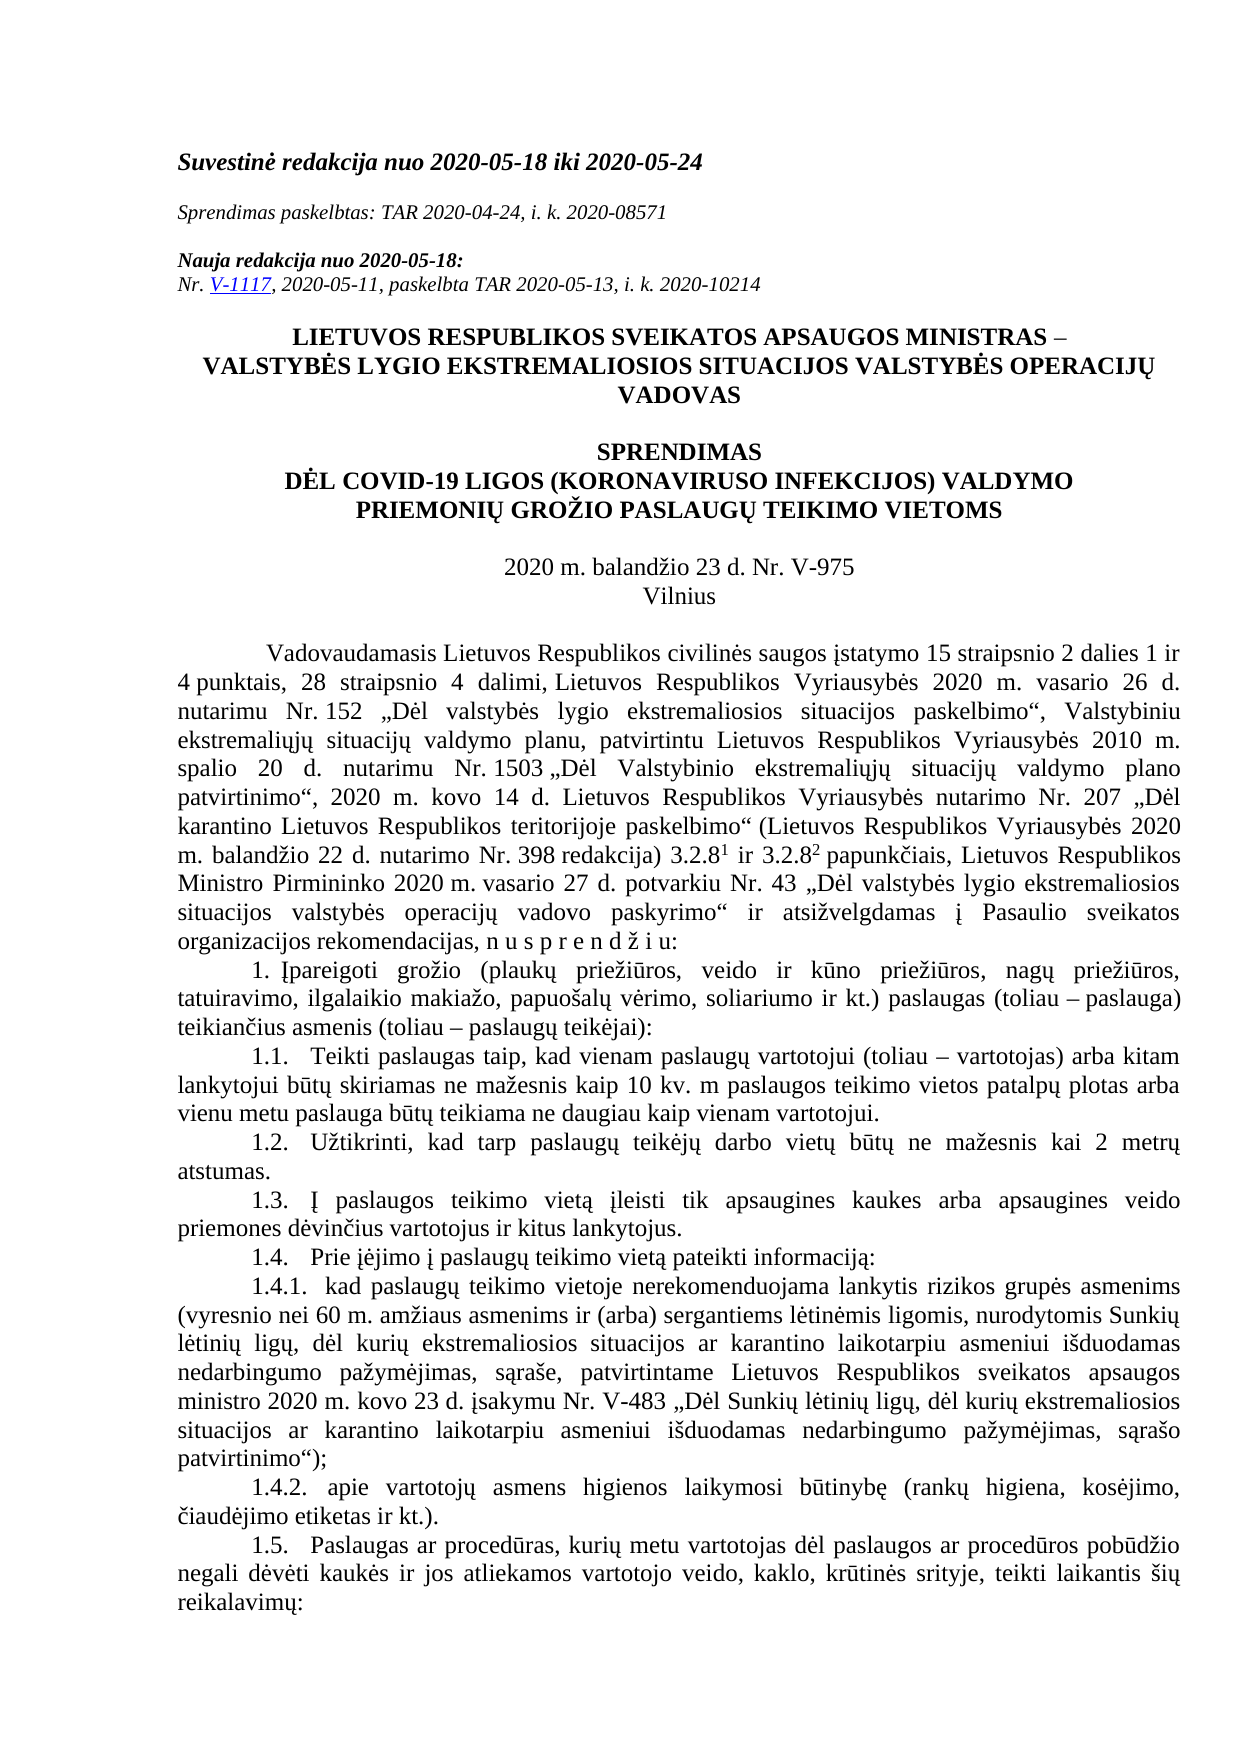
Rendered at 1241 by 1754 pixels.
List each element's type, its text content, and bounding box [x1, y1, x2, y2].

text LIETUVOS RESPUBLIKOS SVEIKATOS APSAUGOS MINISTRAS – [177, 322, 1181, 351]
text 1.4.1. kad paslaugų teikimo vietoje nerekomenduojama lankytis rizikos grupės asmenims (vyresnio nei 60 m. amžiaus asmenims ir (arba) sergantiems lėtinėmis ligomis, nurodytomis Sunkių lėtinių ligų, dėl kurių ekstremaliosios situacijos ar karantino laikotarpiu asmeniui išduodamas nedarbingumo pažymėjimas, sąraše, patvirtintame Lietuvos Respublikos sveikatos apsaugos ministro 2020 m. kovo 23 d. įsakymu Nr. V-483 „Dėl Sunkių lėtinių ligų, dėl kurių ekstremaliosios situacijos ar karantino laikotarpiu asmeniui išduodamas nedarbingumo pažymėjimas, sąrašo patvirtinimo“); [177, 1271, 1181, 1472]
text Vadovaudamasis Lietuvos Respublikos civilinės saugos įstatymo 15 straipsnio 2 dalies 1 ir 4 punktais, 28 straipsnio 4 dalimi, Lietuvos Respublikos Vyriausybės 2020 m. vasario 26 d. nutarimu Nr. 152 „Dėl valstybės lygio ekstremaliosios situacijos paskelbimo“, Valstybiniu ekstremaliųjų situacijų valdymo planu, patvirtintu Lietuvos Respublikos Vyriausybės 2010 m. spalio 20 d. nutarimu Nr. 1503 „Dėl Valstybinio ekstremaliųjų situacijų valdymo plano patvirtinimo“, 2020 m. kovo 14 d. Lietuvos Respublikos Vyriausybės nutarimo Nr. 207 „Dėl karantino Lietuvos Respublikos teritorijoje paskelbimo“ (Lietuvos Respublikos Vyriausybės 2020 m. balandžio 22 d. nutarimo Nr. 398 redakcija) 3.2.81 ir 3.2.82 papunkčiais, Lietuvos Respublikos Ministro Pirmininko 2020 m. vasario 27 d. potvarkiu Nr. 43 „Dėl valstybės lygio ekstremaliosios situacijos valstybės operacijų vadovo paskyrimo“ ir atsižvelgdamas į Pasaulio sveikatos organizacijos rekomendacijas, n u s p r e n d ž i u: [177, 638, 1181, 955]
text 1. Įpareigoti grožio (plaukų priežiūros, veido ir kūno priežiūros, nagų priežiūros, tatuiravimo, ilgalaikio makiažo, papuošalų vėrimo, soliariumo ir kt.) paslaugas (toliau – paslauga) teikiančius asmenis (toliau – paslaugų teikėjai): [177, 955, 1181, 1041]
text 1.4.2. apie vartotojų asmens higienos laikymosi būtinybę (rankų higiena, kosėjimo, čiaudėjimo etiketas ir kt.). [177, 1472, 1181, 1530]
text 1.3. Į paslaugos teikimo vietą įleisti tik apsaugines kaukes arba apsaugines veido priemones dėvinčius vartotojus ir kitus lankytojus. [177, 1185, 1181, 1242]
text 1.1. Teikti paslaugas taip, kad vienam paslaugų vartotojui (toliau – vartotojas) arba kitam lankytojui būtų skiriamas ne mažesnis kaip 10 kv. m paslaugos teikimo vietos patalpų plotas arba vienu metu paslauga būtų teikiama ne daugiau kaip vienam vartotojui. [177, 1041, 1181, 1127]
text 2020 m. balandžio 23 d. Nr. V-975 Vilnius [177, 552, 1181, 610]
text SPRENDIMAS [177, 437, 1181, 466]
text Sprendimas paskelbtas: TAR 2020-04-24, i. k. 2020-08571 [177, 200, 1181, 224]
text Nr. V-1117, 2020-05-11, paskelbta TAR 2020-05-13, i. k. 2020-10214 [177, 272, 1181, 296]
text DĖL COVID-19 LIGOS (KORONAVIRUSO INFEKCIJOS) VALDYMO PRIEMONIŲ GROŽIO PASLAUGŲ TEIKIMO VIETOMS [177, 466, 1181, 523]
text 1.4. Prie įėjimo į paslaugų teikimo vietą pateikti informaciją: [177, 1242, 1181, 1271]
text VALSTYBĖS LYGIO EKSTREMALIOSIOS SITUACIJOS VALSTYBĖS OPERACIJŲ VADOVAS [177, 351, 1181, 408]
text 1.2. Užtikrinti, kad tarp paslaugų teikėjų darbo vietų būtų ne mažesnis kai 2 metrų atstumas. [177, 1127, 1181, 1185]
text Nauja redakcija nuo 2020-05-18: [177, 248, 1181, 272]
text Suvestinė redakcija nuo 2020-05-18 iki 2020-05-24 [177, 147, 1181, 176]
text 1.5. Paslaugas ar procedūras, kurių metu vartotojas dėl paslaugos ar procedūros pobūdžio negali dėvėti kaukės ir jos atliekamos vartotojo veido, kaklo, krūtinės srityje, teikti laikantis šių reikalavimų: [177, 1530, 1181, 1616]
